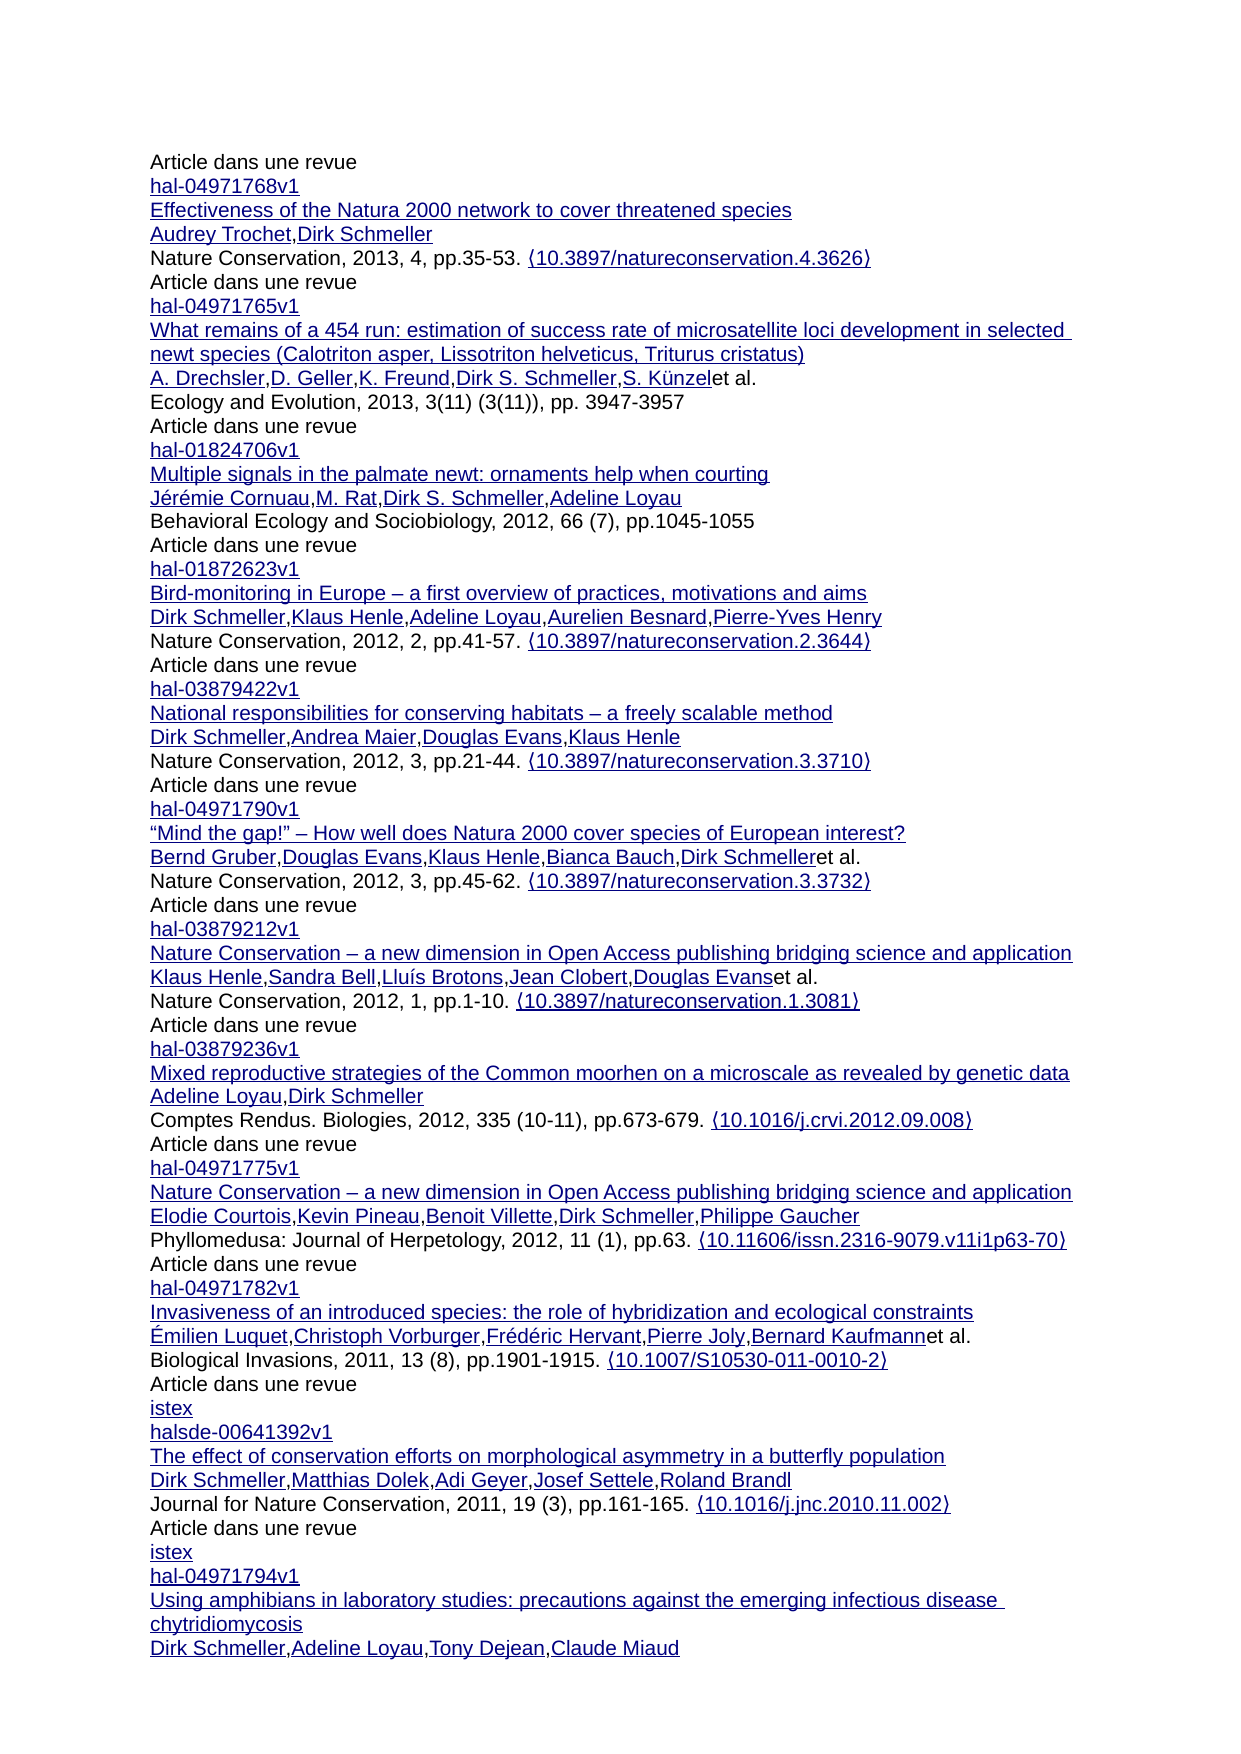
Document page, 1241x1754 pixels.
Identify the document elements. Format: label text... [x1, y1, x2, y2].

table_cell Nature Conservation – a new dimension in Open Access publishing bridging science and application Klaus Henle,Sandra Bell,Lluís Brotons,Jean Clobert,Douglas Evanset al. Nature Conservation, 2012, 1, pp.1-10. ⟨10.3897/natureconservation.1.3081⟩ Article dans une revue hal-03879236v1 [150, 941, 1090, 1060]
table_cell Nature Conservation – a new dimension in Open Access publishing bridging science and application Elodie Courtois,Kevin Pineau,Benoit Villette,Dirk Schmeller,Philippe Gaucher Phyllomedusa: Journal of Herpetology, 2012, 11 (1), pp.63. ⟨10.11606/issn.2316-9079.v11i1p63-70⟩ Article dans une revue hal-04971782v1 [150, 1180, 1090, 1300]
table_cell National responsibilities for conserving habitats – a freely scalable method Dirk Schmeller,Andrea Maier,Douglas Evans,Klaus Henle Nature Conservation, 2012, 3, pp.21-44. ⟨10.3897/natureconservation.3.3710⟩ Article dans une revue hal-04971790v1 [150, 701, 1090, 821]
table_cell Mixed reproductive strategies of the Common moorhen on a microscale as revealed by genetic data Adeline Loyau,Dirk Schmeller Comptes Rendus. Biologies, 2012, 335 (10-11), pp.673-679. ⟨10.1016/j.crvi.2012.09.008⟩ Article dans une revue hal-04971775v1 [150, 1060, 1090, 1180]
table_cell Bird-monitoring in Europe – a first overview of practices, motivations and aims Dirk Schmeller,Klaus Henle,Adeline Loyau,Aurelien Besnard,Pierre-Yves Henry Nature Conservation, 2012, 2, pp.41-57. ⟨10.3897/natureconservation.2.3644⟩ Article dans une revue hal-03879422v1 [150, 581, 1090, 701]
table_cell What remains of a 454 run: estimation of success rate of microsatellite loci development in selected newt species (Calotriton asper, Lissotriton helveticus, Triturus cristatus) A. Drechsler,D. Geller,K. Freund,Dirk S. Schmeller,S. Künzelet al. Ecology and Evolution, 2013, 3(11) (3(11)), pp. 3947-3957 Article dans une revue hal-01824706v1 [150, 318, 1090, 461]
table_cell The effect of conservation efforts on morphological asymmetry in a butterfly population Dirk Schmeller,Matthias Dolek,Adi Geyer,Josef Settele,Roland Brandl Journal for Nature Conservation, 2011, 19 (3), pp.161-165. ⟨10.1016/j.jnc.2010.11.002⟩ Article dans une revue istex hal-04971794v1 [150, 1444, 1090, 1587]
table_cell Invasiveness of an introduced species: the role of hybridization and ecological constraints Émilien Luquet,Christoph Vorburger,Frédéric Hervant,Pierre Joly,Bernard Kaufmannet al. Biological Invasions, 2011, 13 (8), pp.1901-1915. ⟨10.1007/S10530-011-0010-2⟩ Article dans une revue istex halsde-00641392v1 [150, 1300, 1090, 1444]
table_cell Effectiveness of the Natura 2000 network to cover threatened species Audrey Trochet,Dirk Schmeller Nature Conservation, 2013, 4, pp.35-53. ⟨10.3897/natureconservation.4.3626⟩ Article dans une revue hal-04971765v1 [150, 198, 1090, 318]
table_cell Article dans une revue hal-04971768v1 [150, 150, 1090, 198]
table_cell “Mind the gap!” – How well does Natura 2000 cover species of European interest? Bernd Gruber,Douglas Evans,Klaus Henle,Bianca Bauch,Dirk Schmelleret al. Nature Conservation, 2012, 3, pp.45-62. ⟨10.3897/natureconservation.3.3732⟩ Article dans une revue hal-03879212v1 [150, 821, 1090, 941]
table_cell Using amphibians in laboratory studies: precautions against the emerging infectious disease chytridiomycosis Dirk Schmeller,Adeline Loyau,Tony Dejean,Claude Miaud [150, 1588, 1090, 1659]
table_cell Multiple signals in the palmate newt: ornaments help when courting Jérémie Cornuau,M. Rat,Dirk S. Schmeller,Adeline Loyau Behavioral Ecology and Sociobiology, 2012, 66 (7), pp.1045-1055 Article dans une revue hal-01872623v1 [150, 461, 1090, 581]
